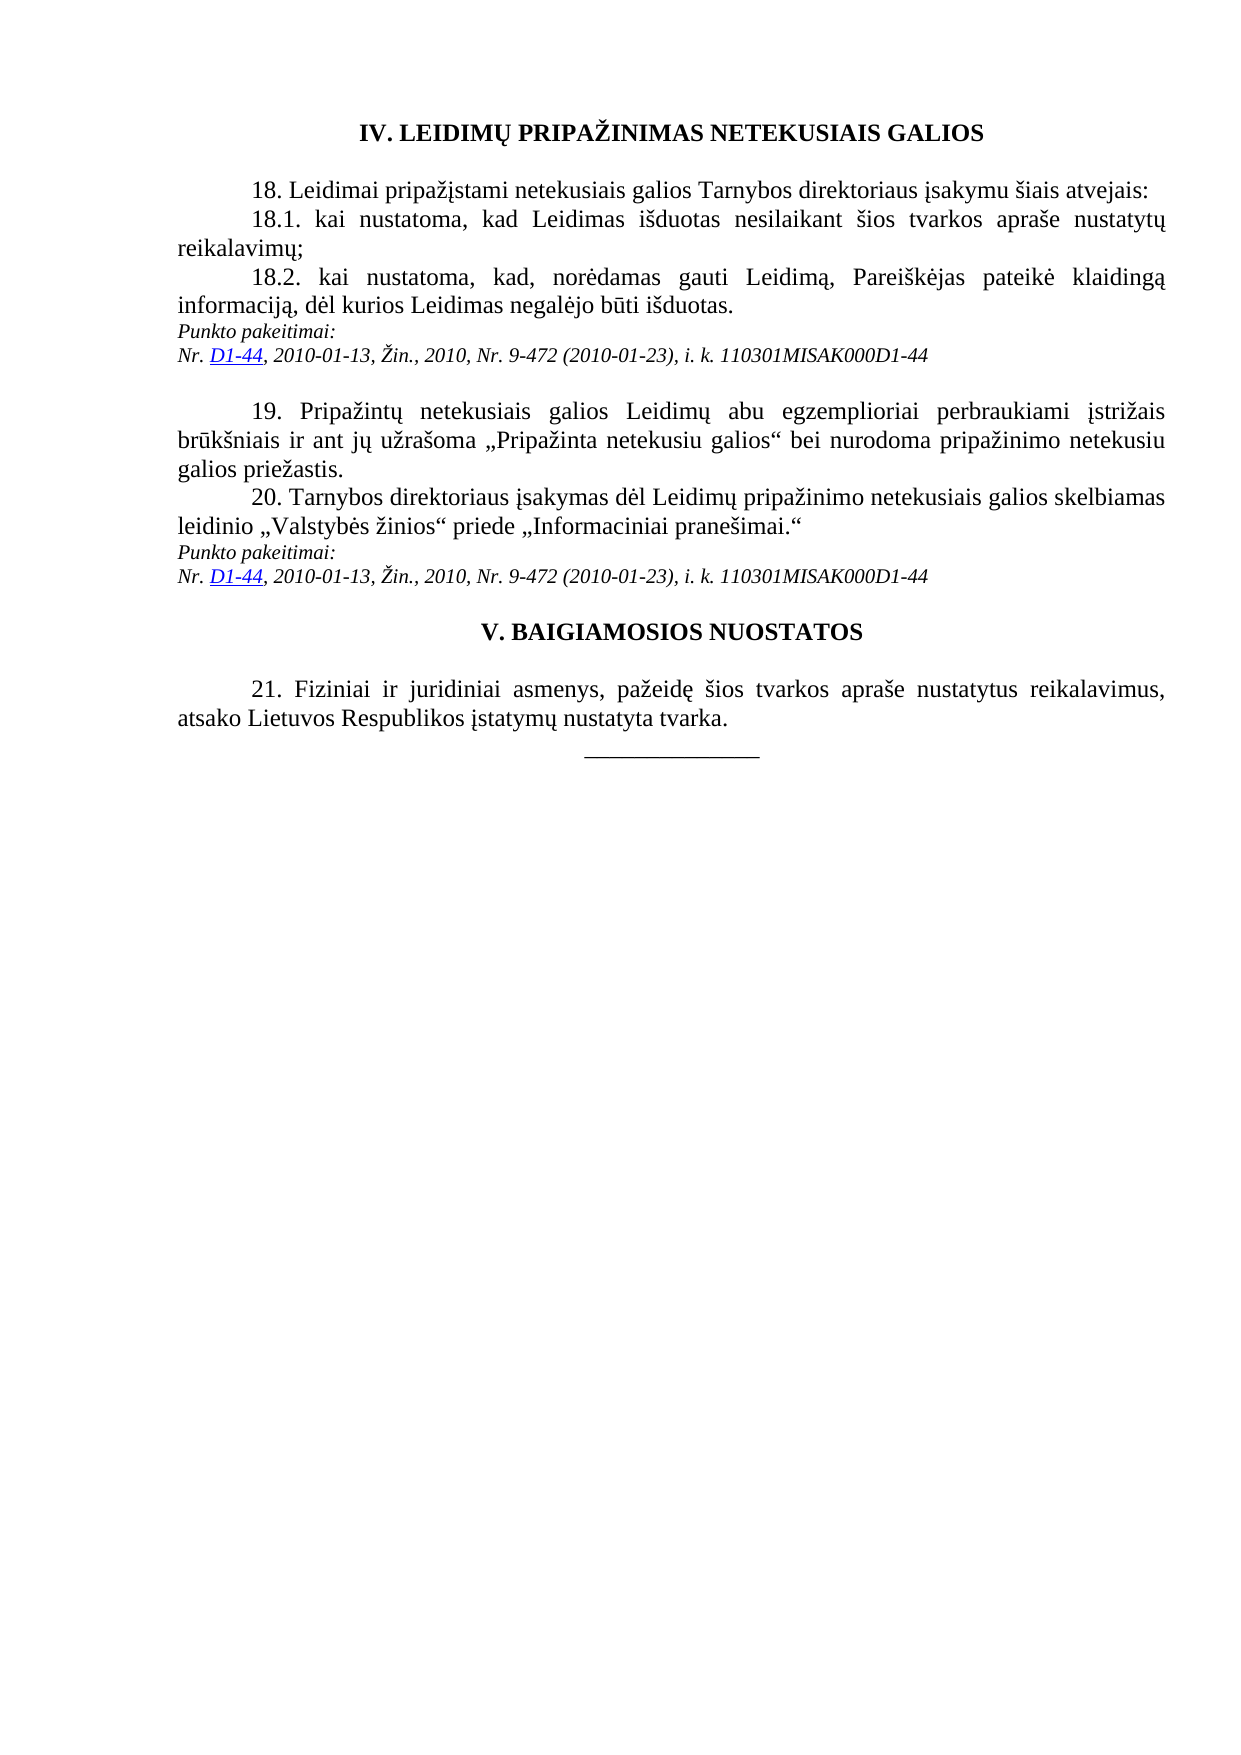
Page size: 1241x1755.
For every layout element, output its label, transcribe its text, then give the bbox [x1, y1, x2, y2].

text 19. Pripažintų netekusiais galios Leidimų abu egzemplioriai perbraukiami įstrižais brūkšniais ir ant jų užrašoma „Pripažinta netekusiu galios“ bei nurodoma pripažinimo netekusiu galios priežastis. [177, 396, 1166, 482]
text 18. Leidimai pripažįstami netekusiais galios Tarnybos direktoriaus įsakymu šiais atvejais: [177, 176, 1166, 204]
text Nr. D1-44, 2010-01-13, Žin., 2010, Nr. 9-472 (2010-01-23), i. k. 110301MISAK000D1-44 [177, 343, 1166, 367]
text ______________ [177, 732, 1166, 761]
text Punkto pakeitimai: [177, 540, 1166, 564]
text 21. Fiziniai ir juridiniai asmenys, pažeidę šios tvarkos apraše nustatytus reikalavimus, atsako Lietuvos Respublikos įstatymų nustatyta tvarka. [177, 674, 1166, 732]
text V. BAIGIAMOSIOS NUOSTATOS [177, 617, 1166, 646]
text Nr. D1-44, 2010-01-13, Žin., 2010, Nr. 9-472 (2010-01-23), i. k. 110301MISAK000D1-44 [177, 564, 1166, 588]
text 18.1. kai nustatoma, kad Leidimas išduotas nesilaikant šios tvarkos apraše nustatytų reikalavimų; [177, 204, 1166, 262]
text Punkto pakeitimai: [177, 319, 1166, 343]
text 20. Tarnybos direktoriaus įsakymas dėl Leidimų pripažinimo netekusiais galios skelbiamas leidinio „Valstybės žinios“ priede „Informaciniai pranešimai.“ [177, 482, 1166, 540]
text 18.2. kai nustatoma, kad, norėdamas gauti Leidimą, Pareiškėjas pateikė klaidingą informaciją, dėl kurios Leidimas negalėjo būti išduotas. [177, 262, 1166, 319]
text IV. LEIDIMŲ PRIPAŽINIMAS NETEKUSIAIS GALIOS [177, 118, 1166, 147]
